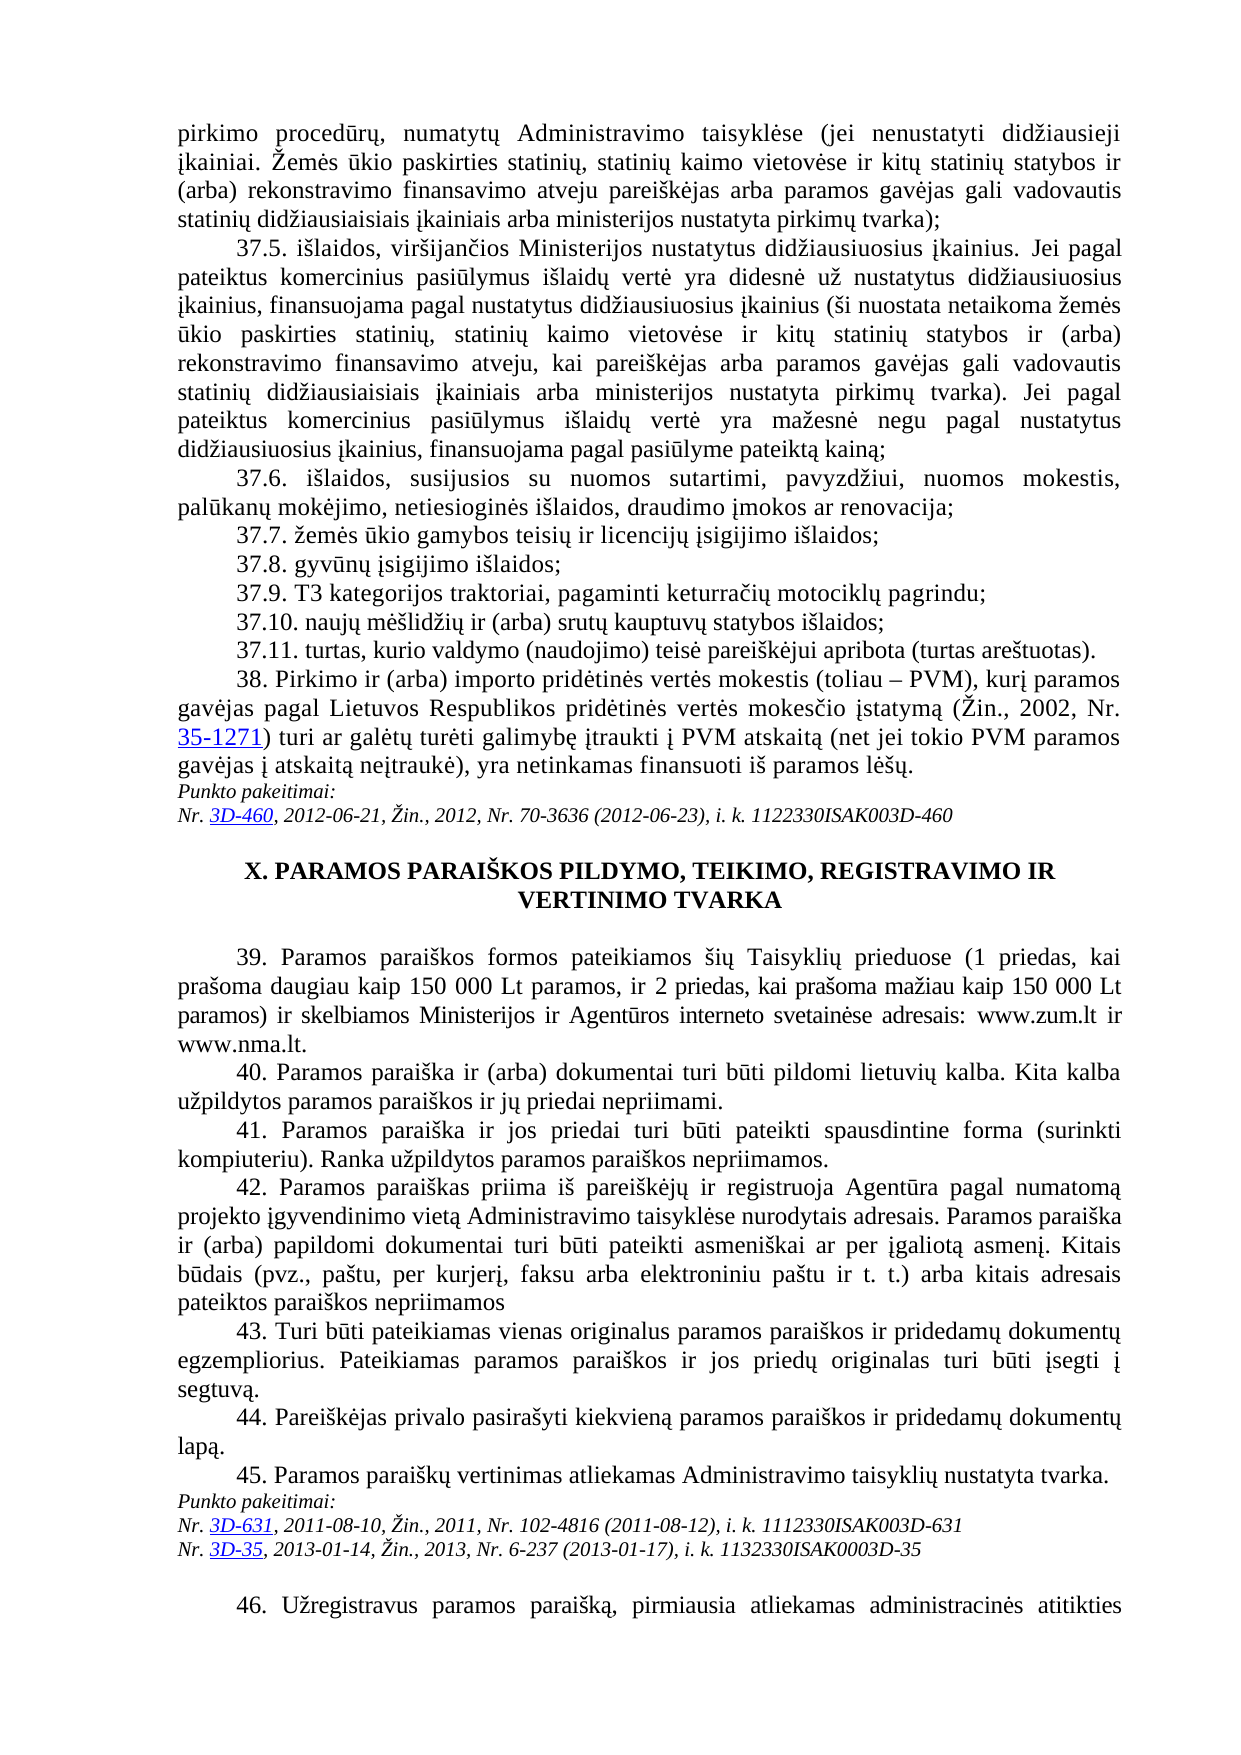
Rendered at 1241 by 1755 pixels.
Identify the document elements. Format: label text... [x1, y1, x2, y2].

text Nr. 3D-631, 2011-08-10, Žin., 2011, Nr. 102-4816 (2011-08-12), i. k. 1112330ISAK003D-631 [177, 1513, 1122, 1537]
text 43. Turi būti pateikiamas vienas originalus paramos paraiškos ir pridedamų dokumentų egzempliorius. Pateikiamas paramos paraiškos ir jos priedų originalas turi būti įsegti į segtuvą. [177, 1316, 1122, 1402]
text 37.10. naujų mėšlidžių ir (arba) srutų kauptuvų statybos išlaidos; [177, 607, 1122, 636]
text 37.5. išlaidos, viršijančios Ministerijos nustatytus didžiausiuosius įkainius. Jei pagal pateiktus komercinius pasiūlymus išlaidų vertė yra didesnė už nustatytus didžiausiuosius įkainius, finansuojama pagal nustatytus didžiausiuosius įkainius (ši nuostata netaikoma žemės ūkio paskirties statinių, statinių kaimo vietovėse ir kitų statinių statybos ir (arba) rekonstravimo finansavimo atveju, kai pareiškėjas arba paramos gavėjas gali vadovautis statinių didžiausiaisiais įkainiais arba ministerijos nustatyta pirkimų tvarka). Jei pagal pateiktus komercinius pasiūlymus išlaidų vertė yra mažesnė negu pagal nustatytus didžiausiuosius įkainius, finansuojama pagal pasiūlyme pateiktą kainą; [177, 233, 1122, 463]
text 39. Paramos paraiškos formos pateikiamos šių Taisyklių prieduose (1 priedas, kai prašoma daugiau kaip 150 000 Lt paramos, ir 2 priedas, kai prašoma mažiau kaip 150 000 Lt paramos) ir skelbiamos Ministerijos ir Agentūros interneto svetainėse adresais: www.zum.lt ir www.nma.lt. [177, 942, 1122, 1057]
text 37.7. žemės ūkio gamybos teisių ir licencijų įsigijimo išlaidos; [177, 521, 1122, 549]
text 38. Pirkimo ir (arba) importo pridėtinės vertės mokestis (toliau – PVM), kurį paramos gavėjas pagal Lietuvos Respublikos pridėtinės vertės mokesčio įstatymą (Žin., 2002, Nr. 35-1271) turi ar galėtų turėti galimybę įtraukti į PVM atskaitą (net jei tokio PVM paramos gavėjas į atskaitą neįtraukė), yra netinkamas finansuoti iš paramos lėšų. [177, 664, 1122, 779]
text Nr. 3D-460, 2012-06-21, Žin., 2012, Nr. 70-3636 (2012-06-23), i. k. 1122330ISAK003D-460 [177, 803, 1122, 827]
text 46. Užregistravus paramos paraišką, pirmiausia atliekamas administracinės atitikties [177, 1590, 1122, 1618]
text Nr. 3D-35, 2013-01-14, Žin., 2013, Nr. 6-237 (2013-01-17), i. k. 1132330ISAK0003D-35 [177, 1537, 1122, 1561]
text pirkimo procedūrų, numatytų Administravimo taisyklėse (jei nenustatyti didžiausieji įkainiai. Žemės ūkio paskirties statinių, statinių kaimo vietovėse ir kitų statinių statybos ir (arba) rekonstravimo finansavimo atveju pareiškėjas arba paramos gavėjas gali vadovautis statinių didžiausiaisiais įkainiais arba ministerijos nustatyta pirkimų tvarka); [177, 118, 1122, 233]
text 42. Paramos paraiškas priima iš pareiškėjų ir registruoja Agentūra pagal numatomą projekto įgyvendinimo vietą Administravimo taisyklėse nurodytais adresais. Paramos paraiška ir (arba) papildomi dokumentai turi būti pateikti asmeniškai ar per įgaliotą asmenį. Kitais būdais (pvz., paštu, per kurjerį, faksu arba elektroniniu paštu ir t. t.) arba kitais adresais pateiktos paraiškos nepriimamos [177, 1172, 1122, 1316]
text 44. Pareiškėjas privalo pasirašyti kiekvieną paramos paraiškos ir pridedamų dokumentų lapą. [177, 1402, 1122, 1460]
text 37.6. išlaidos, susijusios su nuomos sutartimi, pavyzdžiui, nuomos mokestis, palūkanų mokėjimo, netiesioginės išlaidos, draudimo įmokos ar renovacija; [177, 463, 1122, 521]
text Punkto pakeitimai: [177, 1489, 1122, 1513]
text 37.8. gyvūnų įsigijimo išlaidos; [177, 549, 1122, 578]
text 45. Paramos paraiškų vertinimas atliekamas Administravimo taisyklių nustatyta tvarka. [177, 1460, 1122, 1489]
text 37.11. turtas, kurio valdymo (naudojimo) teisė pareiškėjui apribota (turtas areštuotas). [177, 636, 1122, 664]
text 37.9. T3 kategorijos traktoriai, pagaminti keturračių motociklų pagrindu; [177, 578, 1122, 607]
text X. Paramos PARAIŠKOS PILDYMO, TEIKIMo, REGISTRAVIMo IR VERTINIMO TVARKA [177, 856, 1122, 914]
text Punkto pakeitimai: [177, 779, 1122, 803]
text 41. Paramos paraiška ir jos priedai turi būti pateikti spausdintine forma (surinkti kompiuteriu). Ranka užpildytos paramos paraiškos nepriimamos. [177, 1115, 1122, 1172]
text 40. Paramos paraiška ir (arba) dokumentai turi būti pildomi lietuvių kalba. Kita kalba užpildytos paramos paraiškos ir jų priedai nepriimami. [177, 1057, 1122, 1115]
